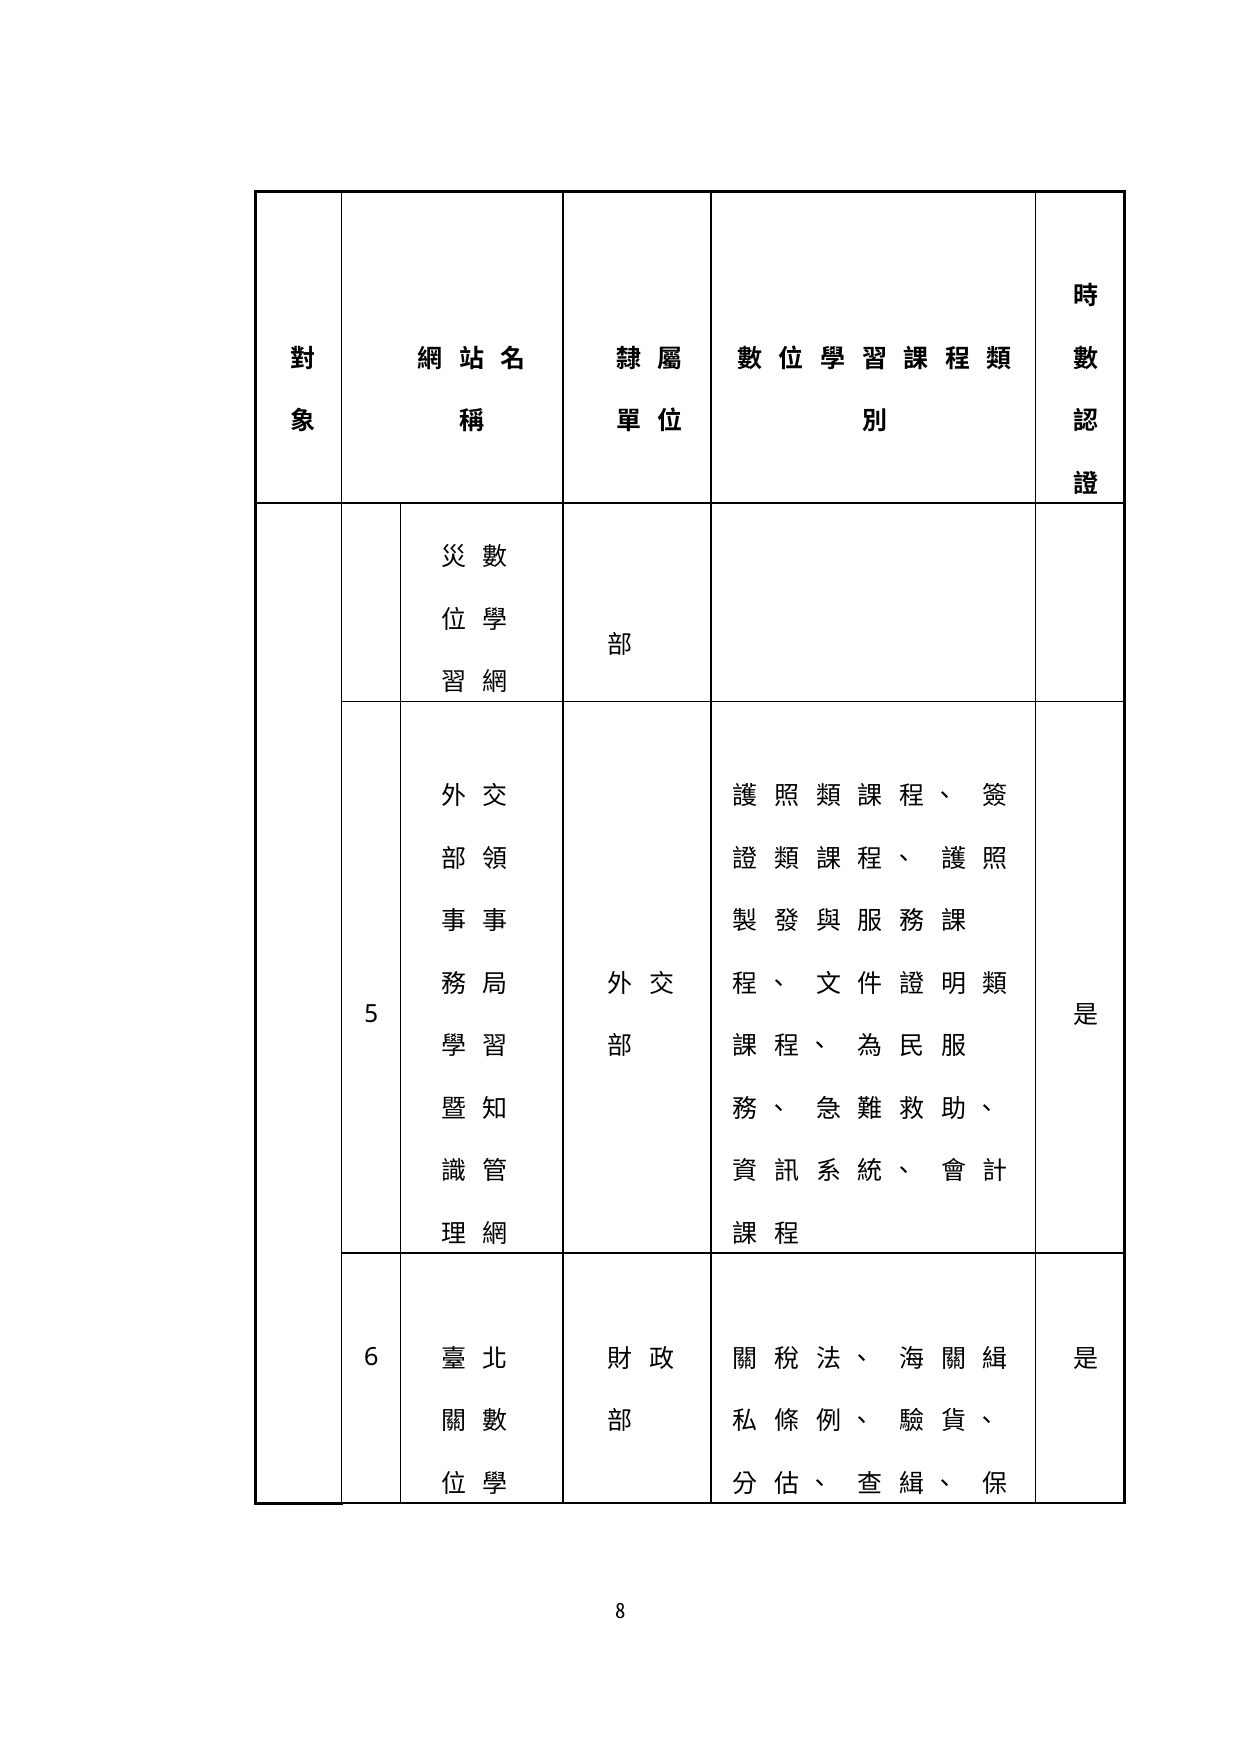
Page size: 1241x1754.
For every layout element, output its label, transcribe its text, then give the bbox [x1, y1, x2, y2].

table_cell [257, 504, 341, 1502]
table_cell [1036, 504, 1123, 701]
table_header 隸屬單位 [564, 193, 710, 502]
table_cell 5 [342, 702, 400, 1252]
table_cell 外交部 [564, 702, 710, 1252]
table_cell 臺北關數位學 [401, 1254, 562, 1502]
table_cell 外交部領事事務局學習暨知識管理網 [401, 702, 562, 1252]
table_cell 是 [1036, 1254, 1123, 1502]
table_cell 財政部 [564, 1254, 710, 1502]
table_cell 是 [1036, 702, 1123, 1252]
table_header 網站名稱 [342, 193, 562, 502]
table_header 時數認證 [1036, 193, 1123, 502]
table_cell [342, 504, 400, 701]
table_cell 災數位學習網 [401, 504, 562, 701]
table_header 數位學習課程類別 [712, 193, 1035, 502]
table_cell 護照類課程、簽證類課程、護照製發與服務課程、文件證明類課程、為民服務、急難救助、資訊系統、會計課程 [712, 702, 1035, 1252]
table_cell 關稅法、海關緝私條例、驗貨、分估、查緝、保 [712, 1254, 1035, 1502]
table_cell [712, 504, 1035, 701]
table_cell 部 [564, 504, 710, 701]
table_cell 6 [342, 1254, 400, 1502]
table_header 對象 [257, 193, 341, 502]
